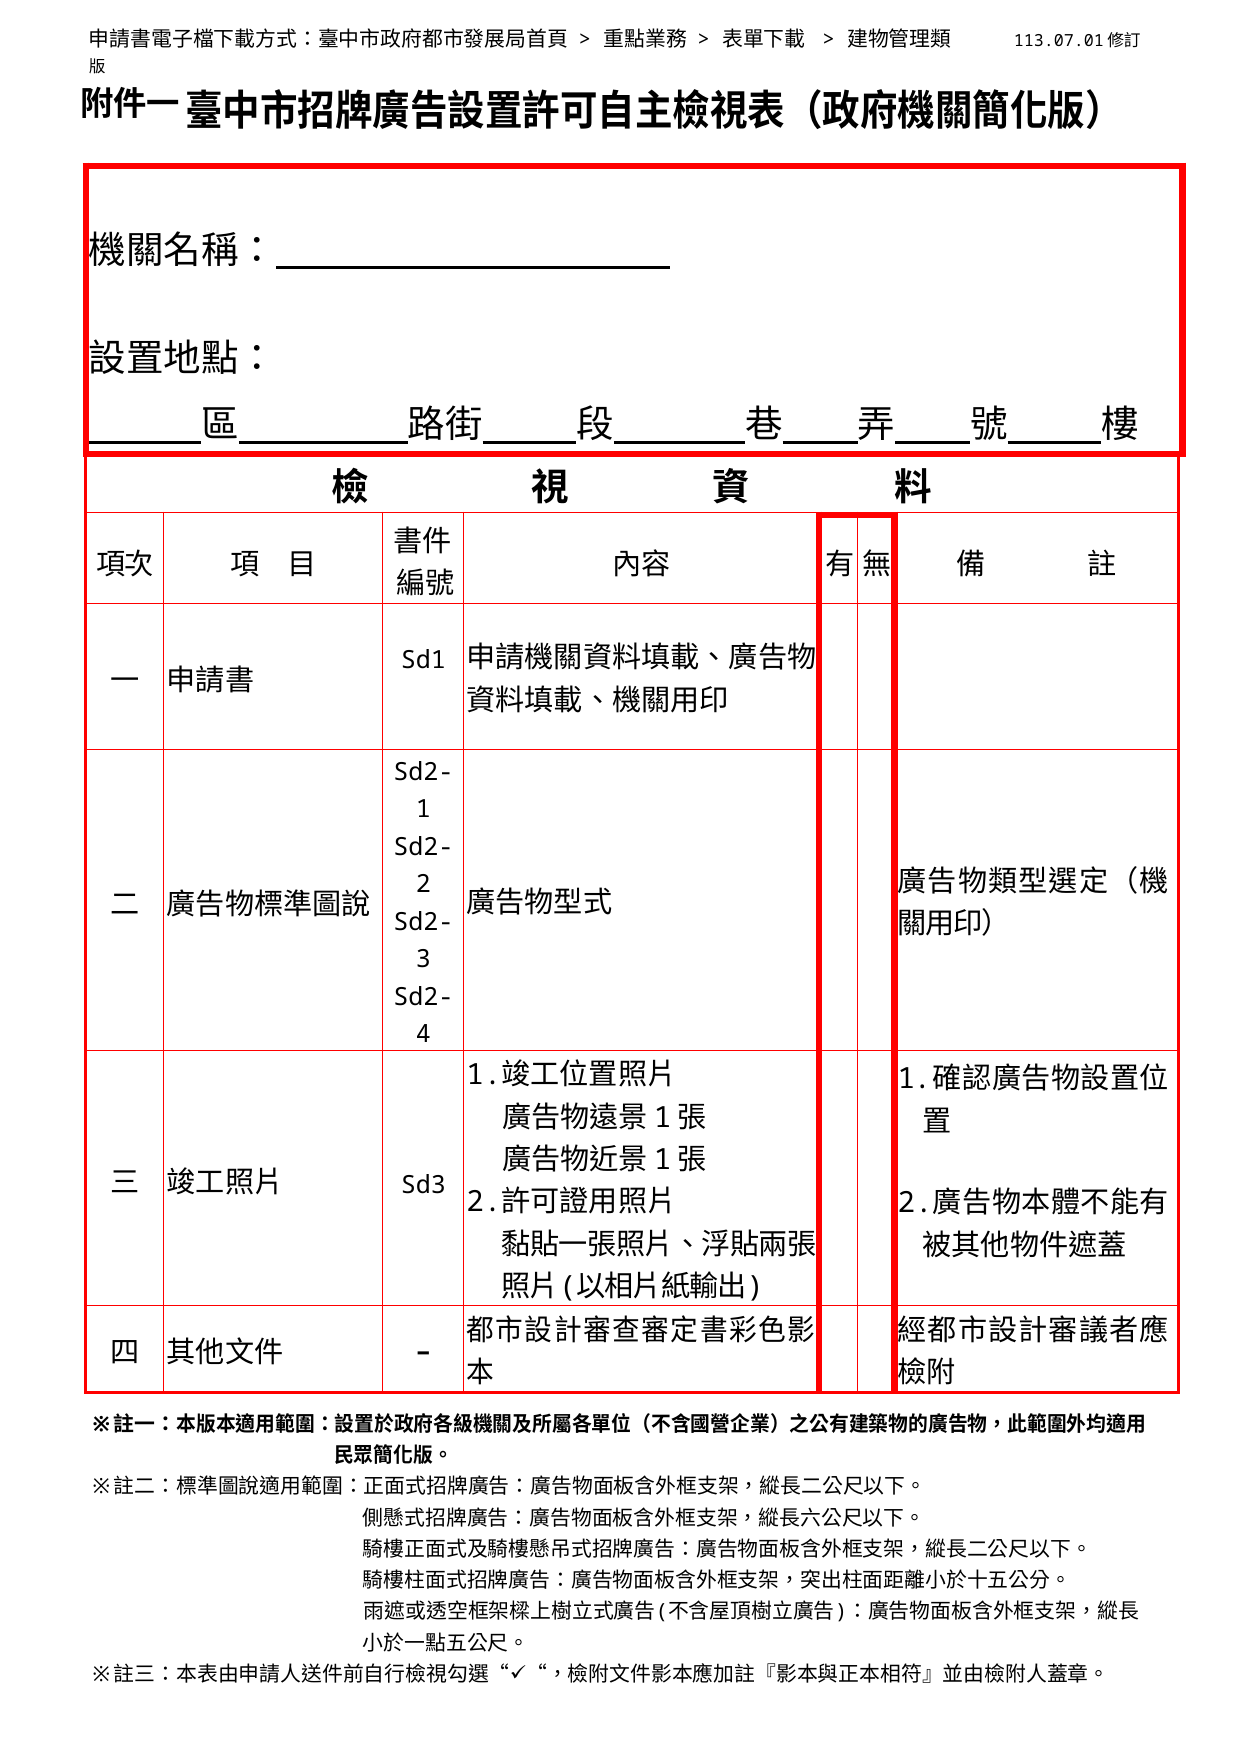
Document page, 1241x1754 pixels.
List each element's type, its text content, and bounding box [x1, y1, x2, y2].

table_cell 三 [87, 1051, 163, 1305]
text ※註三：本表由申請人送件前自行檢視勾選““，檢附文件影本應加註『影本與正本相符』並由檢附人蓋章。 [89, 1656, 1152, 1688]
table_cell 1.確認廣告物設置位置 2.廣告物本體不能有被其他物件遮蓋 [898, 1051, 1177, 1305]
table_cell 其他文件 [164, 1306, 382, 1391]
table_cell 內容 [464, 513, 816, 602]
text 側懸式招牌廣告：廣告物面板含外框支架，縱長六公尺以下。 [363, 1500, 1152, 1531]
table_cell [822, 1051, 857, 1305]
table_cell Sd1 [383, 604, 463, 749]
table_cell Sd2-1 Sd2-2 Sd2-3 Sd2-4 [383, 750, 463, 1050]
table_cell [858, 604, 891, 749]
table_cell 一 [87, 604, 163, 749]
table_cell 項次 [87, 513, 163, 602]
table_cell 1.竣工位置照片 廣告物遠景1張 廣告物近景1張 2.許可證用照片 黏貼一張照片、浮貼兩張照片(以相片紙輸出) [464, 1051, 816, 1305]
text ※註一：本版本適用範圍：設置於政府各級機關及所屬各單位（不含國營企業）之公有建築物的廣告物，此範圍外均適用民眾簡化版。 [89, 1406, 1152, 1469]
table_cell 有 [822, 518, 857, 602]
table_cell 竣工照片 [164, 1051, 382, 1305]
table_cell 備 註 [898, 513, 1177, 602]
table_cell 二 [87, 750, 163, 1050]
table_cell 項 目 [164, 513, 382, 602]
table_cell [822, 750, 857, 1050]
table_cell Sd3 [383, 1051, 463, 1305]
table_cell 廣告物標準圖說 [164, 750, 382, 1050]
table_cell 四 [87, 1306, 163, 1391]
text 附件一 [80, 77, 185, 125]
table_cell 經都市設計審議者應檢附 [898, 1306, 1177, 1391]
table_cell 申請機關資料填載、廣告物資料填載、機關用印 [464, 604, 816, 749]
table_cell 廣告物型式 [464, 750, 816, 1050]
text ※註二：標準圖說適用範圍：正面式招牌廣告：廣告物面板含外框支架，縱長二公尺以下。 [89, 1469, 1152, 1500]
table_cell 申請書 [164, 604, 382, 749]
table_cell 檢 視 資 料 [87, 457, 1177, 512]
table_header 機關名稱： 設置地點： 區 路街 段 巷 弄 號 樓 [89, 169, 1179, 451]
text 騎樓正面式及騎樓懸吊式招牌廣告：廣告物面板含外框支架，縱長二公尺以下。 [363, 1531, 1152, 1563]
table_cell 都市設計審查審定書彩色影本 [464, 1306, 816, 1391]
table_cell - [383, 1306, 463, 1391]
text 雨遮或透空框架樑上樹立式廣告(不含屋頂樹立廣告)：廣告物面板含外框支架，縱長小於一點五公尺。 [363, 1594, 1152, 1656]
table_cell [898, 604, 1177, 749]
table_cell [858, 1306, 891, 1391]
table_cell 無 [858, 518, 891, 602]
text 臺中市招牌廣告設置許可自主檢視表（政府機關簡化版） [80, 77, 1152, 137]
table_cell [822, 1306, 857, 1391]
table_cell [822, 604, 857, 749]
table_cell [858, 750, 891, 1050]
table_cell [858, 1051, 891, 1305]
text 騎樓柱面式招牌廣告：廣告物面板含外框支架，突出柱面距離小於十五公分。 [363, 1563, 1152, 1594]
table_cell 書件編號 [383, 513, 463, 602]
table_cell 廣告物類型選定（機關用印） [898, 750, 1177, 1050]
